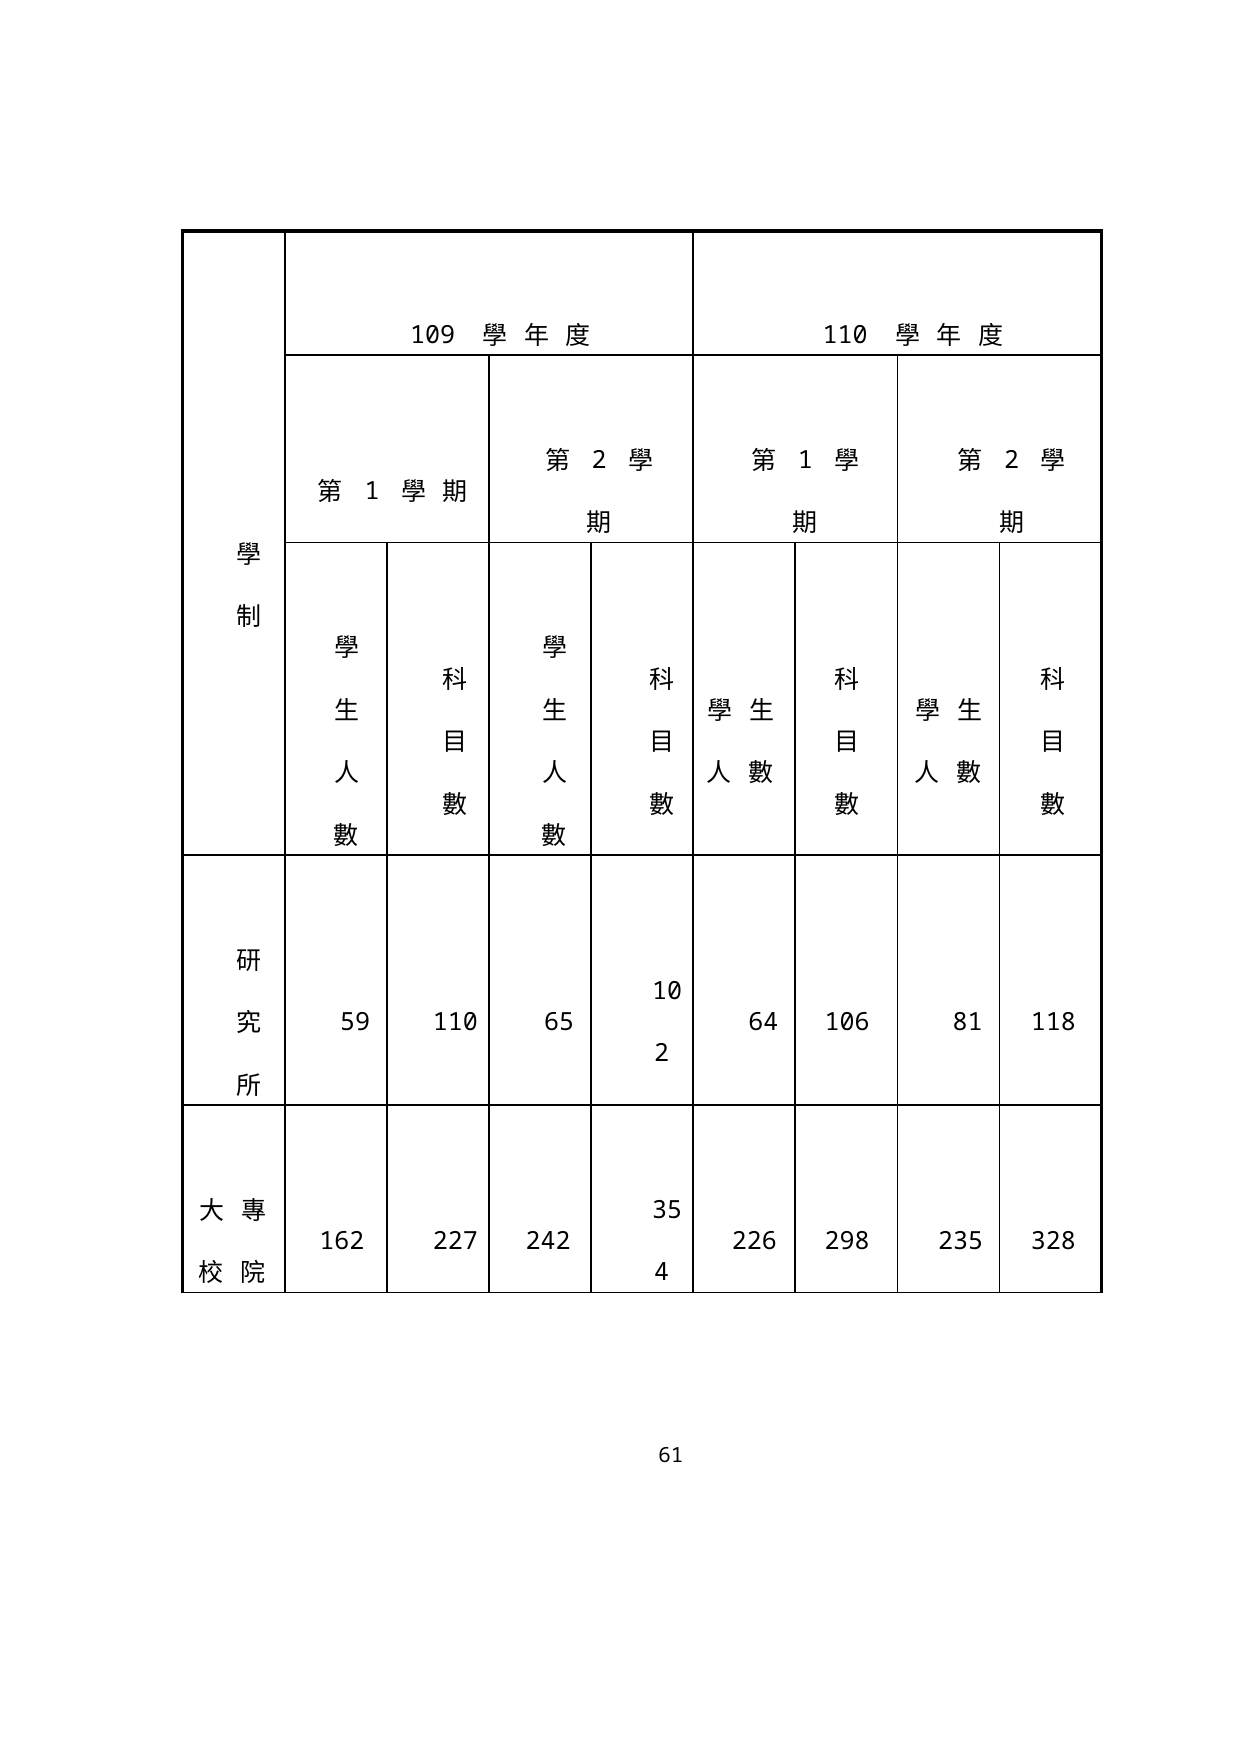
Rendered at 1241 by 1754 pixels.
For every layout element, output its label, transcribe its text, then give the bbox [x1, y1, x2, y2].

table_cell 242 [490, 1106, 590, 1292]
table_cell 研究所 [184, 856, 284, 1104]
table_cell 學生人數 [898, 543, 999, 854]
table_cell 學生人數 [286, 543, 386, 854]
table_cell 81 [898, 856, 999, 1104]
table_header 110學年度 [694, 233, 1100, 354]
table_cell 118 [1000, 856, 1100, 1104]
table_cell 第2學期 [490, 356, 692, 542]
table_cell 102 [592, 856, 692, 1104]
table_cell 科目數 [796, 543, 897, 854]
table_cell 學生人數 [490, 543, 590, 854]
table_cell 學生人數 [694, 543, 794, 854]
table_cell 59 [286, 856, 386, 1104]
table_cell 64 [694, 856, 794, 1104]
table_cell 第1學期 [694, 356, 897, 542]
table_cell 227 [388, 1106, 488, 1292]
table_cell 科目數 [388, 543, 488, 854]
table_header 學制 [184, 233, 284, 854]
table_cell 298 [796, 1106, 897, 1292]
table_cell 科目數 [1000, 543, 1100, 854]
table_cell 354 [592, 1106, 692, 1292]
table_cell 65 [490, 856, 590, 1104]
table_cell 106 [796, 856, 897, 1104]
table_header 109學年度 [286, 233, 692, 354]
table_cell 235 [898, 1106, 999, 1292]
table_cell 大專校院 [184, 1106, 284, 1292]
table_cell 第1學期 [286, 356, 488, 542]
table_cell 科目數 [592, 543, 692, 854]
table_cell 第2學期 [898, 356, 1100, 542]
table_cell 110 [388, 856, 488, 1104]
table_cell 162 [286, 1106, 386, 1292]
table_cell 328 [1000, 1106, 1100, 1292]
table_cell 226 [694, 1106, 794, 1292]
